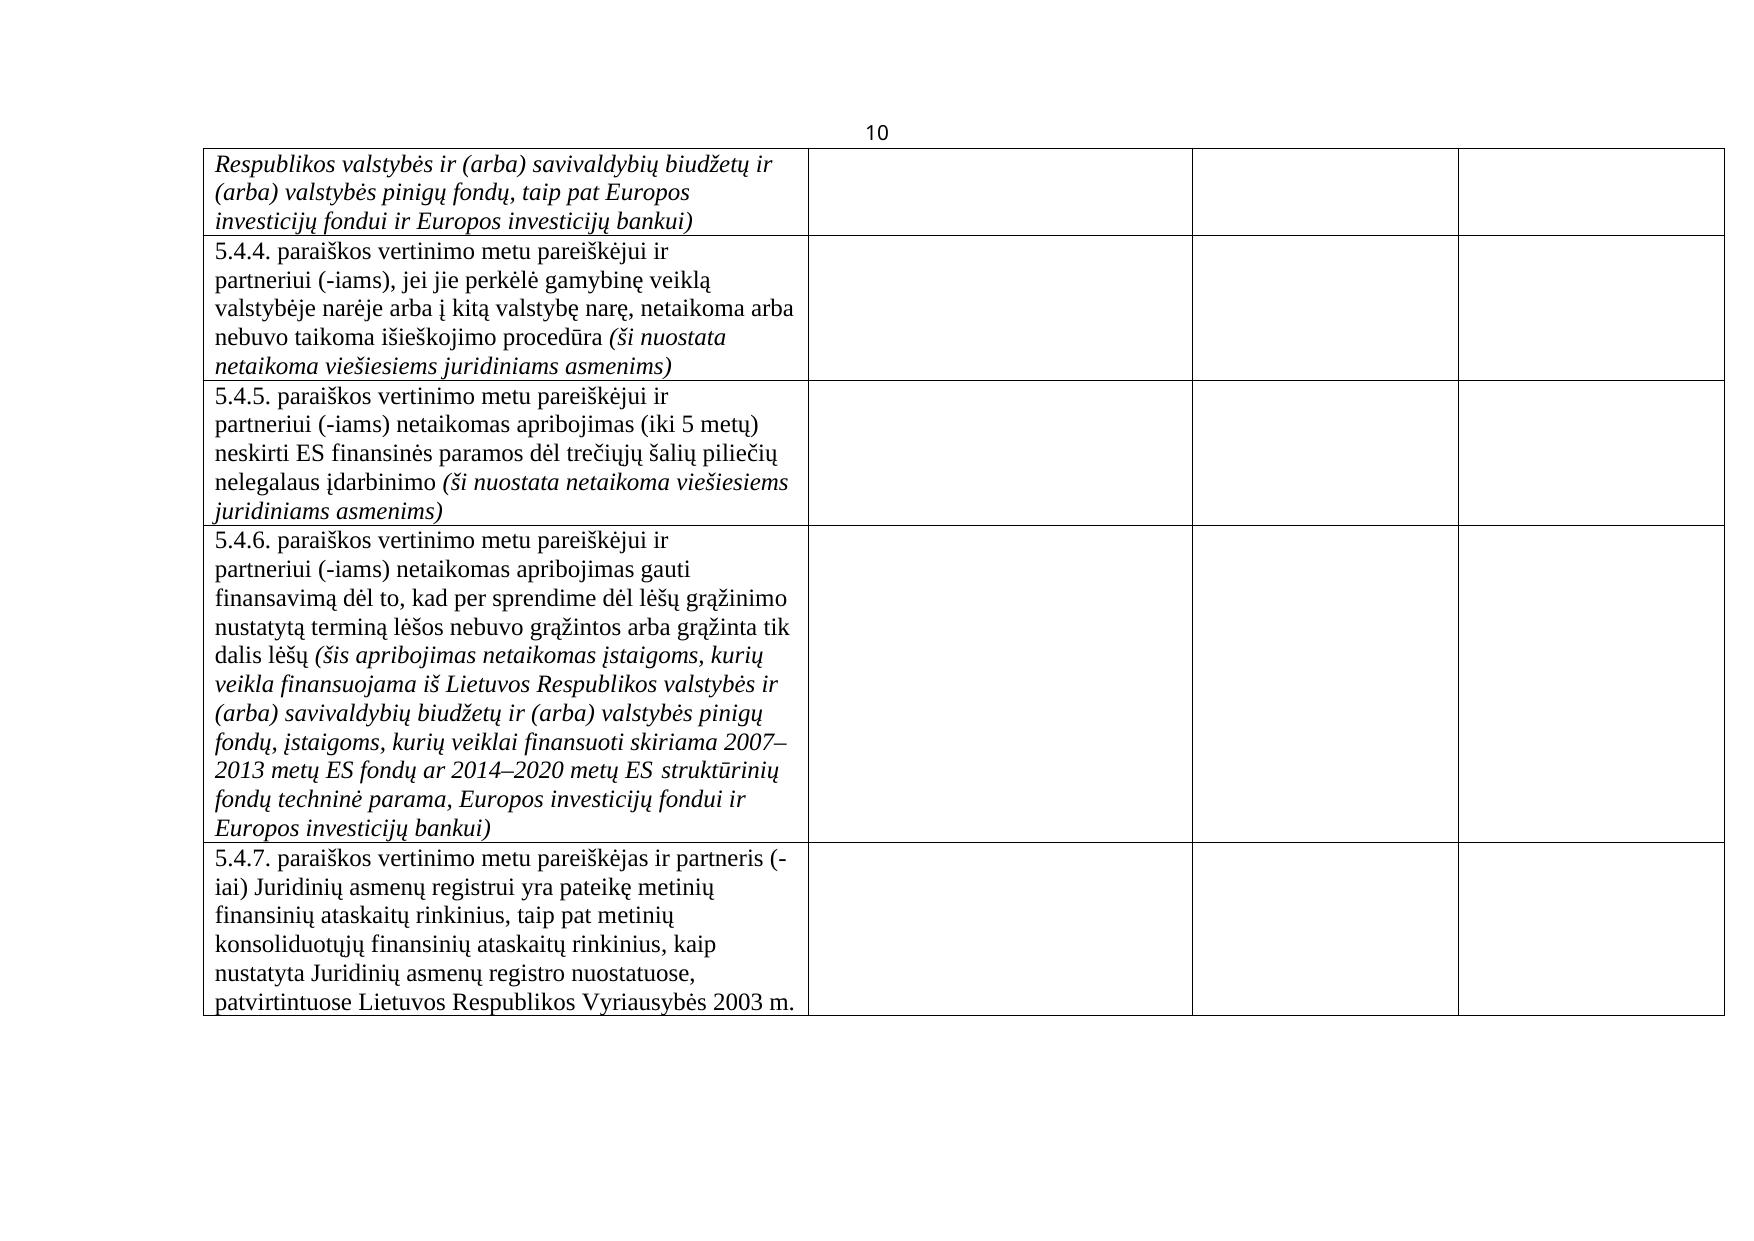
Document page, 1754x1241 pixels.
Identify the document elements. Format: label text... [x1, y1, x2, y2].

table_cell [809, 236, 1192, 380]
table_cell Respublikos valstybės ir (arba) savivaldybių biudžetų ir (arba) valstybės pinigų fondų, taip pat Europos investicijų fondui ir Europos investicijų bankui) [204, 149, 808, 235]
table_cell [809, 526, 1192, 842]
table_cell [1459, 149, 1724, 235]
table_cell 5.4.4. paraiškos vertinimo metu pareiškėjui ir partneriui (‑iams), jei jie perkėlė gamybinę veiklą valstybėje narėje arba į kitą valstybę narę, netaikoma arba nebuvo taikoma išieškojimo procedūra (ši nuostata netaikoma viešiesiems juridiniams asmenims) [204, 236, 808, 380]
table_cell [1193, 149, 1458, 235]
table_cell [1193, 381, 1458, 524]
table_cell [1193, 236, 1458, 380]
table_cell 5.4.6. paraiškos vertinimo metu pareiškėjui ir partneriui (‑iams) netaikomas apribojimas gauti finansavimą dėl to, kad per sprendime dėl lėšų grąžinimo nustatytą terminą lėšos nebuvo grąžintos arba grąžinta tik dalis lėšų (šis apribojimas netaikomas įstaigoms, kurių veikla finansuojama iš Lietuvos Respublikos valstybės ir (arba) savivaldybių biudžetų ir (arba) valstybės pinigų fondų, įstaigoms, kurių veiklai finansuoti skiriama 2007–2013 metų ES fondų ar 2014–2020 metų ES struktūrinių fondų techninė parama, Europos investicijų fondui ir Europos investicijų bankui) [204, 526, 808, 842]
table_cell [1193, 526, 1458, 842]
table_cell [809, 381, 1192, 524]
table_cell [1193, 843, 1458, 1015]
table_cell 5.4.7. paraiškos vertinimo metu pareiškėjas ir partneris (-iai) Juridinių asmenų registrui yra pateikę metinių finansinių ataskaitų rinkinius, taip pat metinių konsoliduotųjų finansinių ataskaitų rinkinius, kaip nustatyta Juridinių asmenų registro nuostatuose, patvirtintuose Lietuvos Respublikos Vyriausybės 2003 m. [204, 843, 808, 1015]
table_cell 5.4.5. paraiškos vertinimo metu pareiškėjui ir partneriui (‑iams) netaikomas apribojimas (iki 5 metų) neskirti ES finansinės paramos dėl trečiųjų šalių piliečių nelegalaus įdarbinimo (ši nuostata netaikoma viešiesiems juridiniams asmenims) [204, 381, 808, 524]
table_cell [809, 843, 1192, 1015]
table_cell [1459, 843, 1724, 1015]
table_cell [809, 149, 1192, 235]
table_cell [1459, 236, 1724, 380]
table_cell [1459, 526, 1724, 842]
table_cell [1459, 381, 1724, 524]
